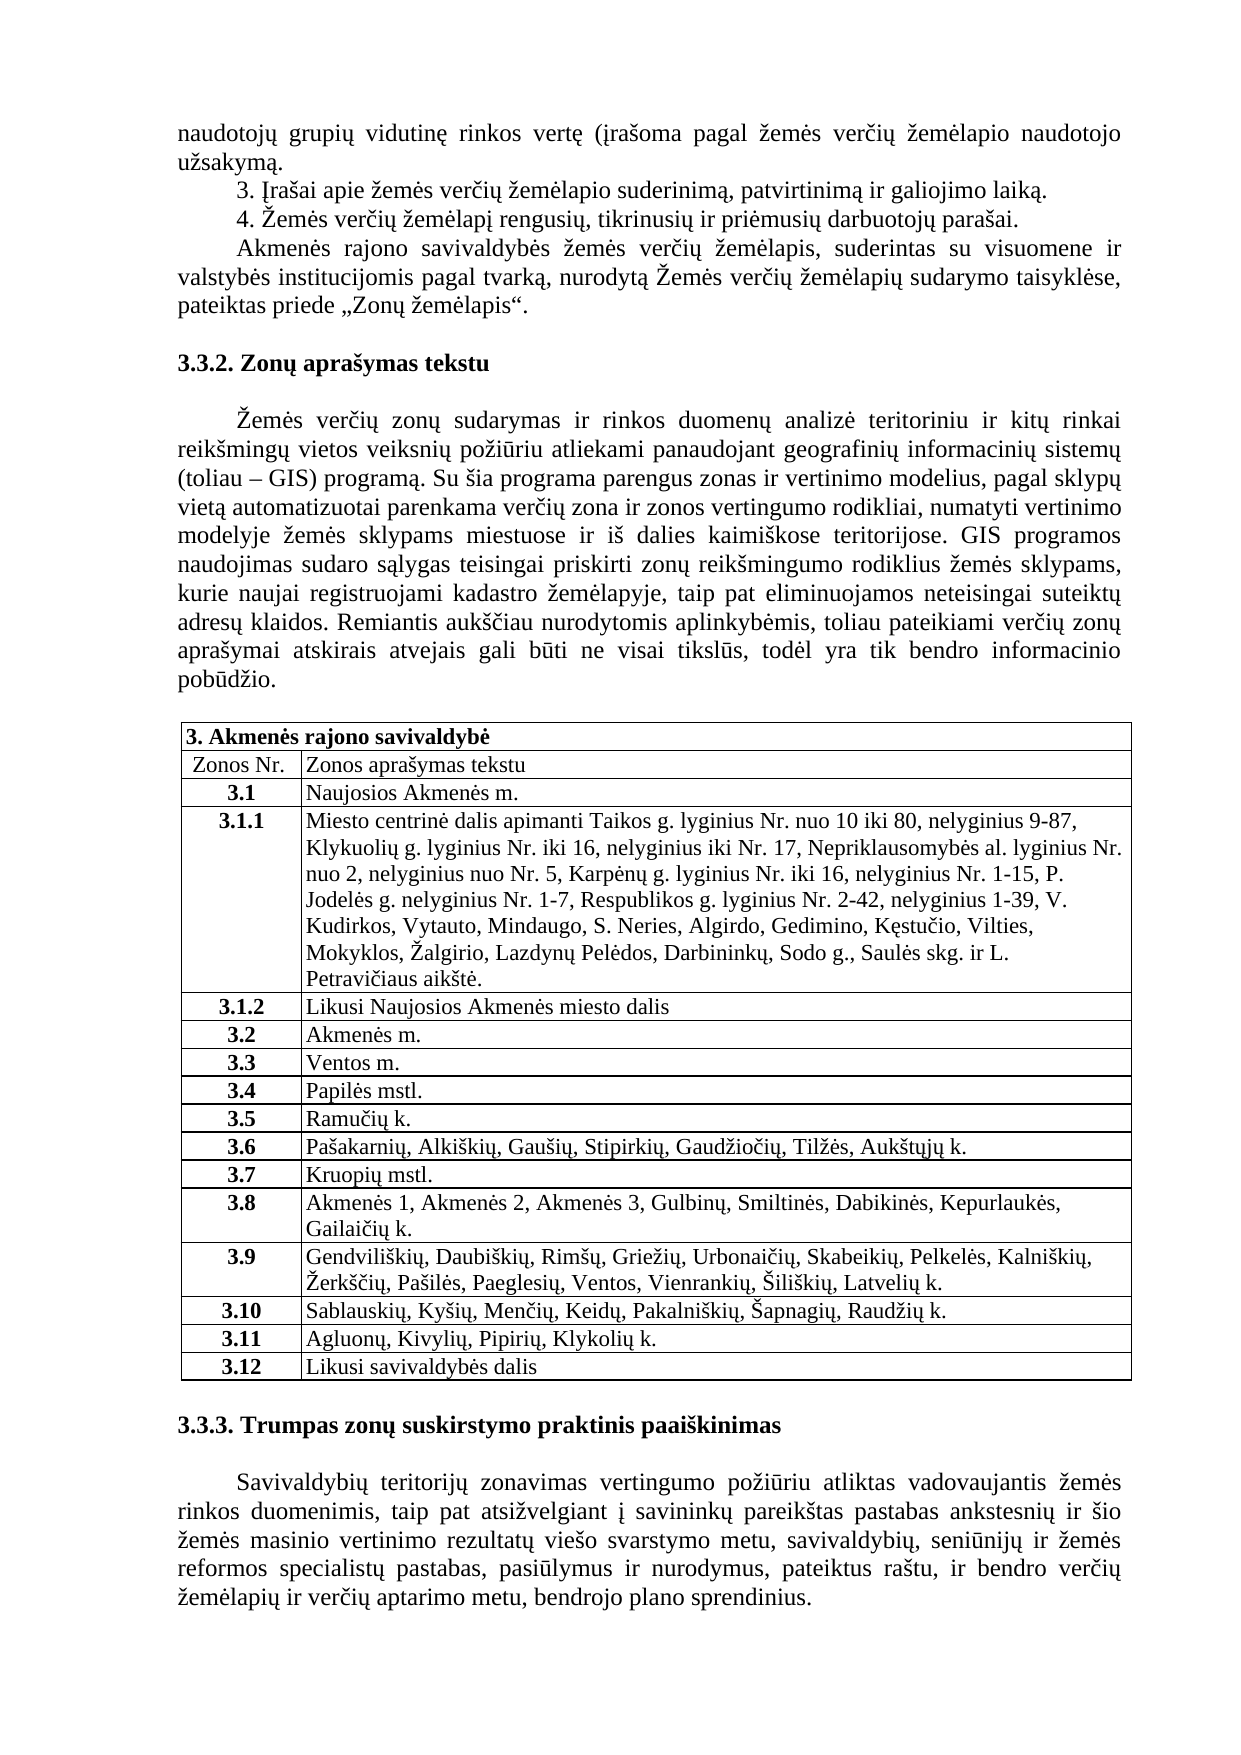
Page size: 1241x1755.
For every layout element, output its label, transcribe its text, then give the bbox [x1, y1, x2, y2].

table_cell 3.3 [182, 1049, 186, 1075]
table_cell 3.1.1 [182, 807, 301, 992]
text 3.3.2. Zonų aprašymas tekstu [177, 348, 1122, 377]
table_cell 3.3 [297, 1049, 301, 1075]
table_cell 3.4 [297, 1077, 301, 1103]
table_cell 3.11 [182, 1325, 186, 1351]
table_cell 3.1 [297, 779, 301, 806]
table_cell 3.2 [182, 1021, 186, 1047]
text Akmenės rajono savivaldybės žemės verčių žemėlapis, suderintas su visuomene ir valstybės institucijomis pagal tvarką, nurodytą Žemės verčių žemėlapių sudarymo taisyklėse, pateiktas priede „Zonų žemėlapis“. [177, 233, 1122, 319]
table_cell 3.5 [297, 1105, 301, 1131]
table_cell 3.4 [182, 1077, 186, 1103]
table_cell 3.2 [297, 1021, 301, 1047]
table_cell 3.9 [182, 1243, 301, 1296]
table_cell 3.12 [182, 1353, 186, 1379]
table_cell 3.5 [182, 1105, 186, 1131]
table_cell 3.11 [297, 1325, 301, 1351]
table_cell 3.12 [297, 1353, 301, 1379]
table_cell 3.1.2 [297, 993, 301, 1019]
table_cell 3.7 [182, 1161, 186, 1187]
text naudotojų grupių vidutinę rinkos vertę (įrašoma pagal žemės verčių žemėlapio naudotojo užsakymą. [177, 118, 1122, 176]
table_cell 3.1 [182, 779, 186, 806]
table_cell 3.6 [297, 1133, 301, 1159]
table_cell 3.7 [297, 1161, 301, 1187]
table_cell 3.10 [297, 1297, 301, 1323]
table_cell 3.8 [182, 1189, 301, 1241]
text 4. Žemės verčių žemėlapį rengusių, tikrinusių ir priėmusių darbuotojų parašai. [177, 204, 1122, 233]
table_cell 3.1.2 [182, 993, 186, 1019]
text 3. Įrašai apie žemės verčių žemėlapio suderinimą, patvirtinimą ir galiojimo laiką. [177, 176, 1122, 204]
table_cell 3.6 [182, 1133, 186, 1159]
table_cell 3.10 [182, 1297, 186, 1323]
text Žemės verčių zonų sudarymas ir rinkos duomenų analizė teritoriniu ir kitų rinkai reikšmingų vietos veiksnių požiūriu atliekami panaudojant geografinių informacinių sistemų (toliau – GIS) programą. Su šia programa parengus zonas ir vertinimo modelius, pagal sklypų vietą automatizuotai parenkama verčių zona ir zonos vertingumo rodikliai, numatyti vertinimo modelyje žemės sklypams miestuose ir iš dalies kaimiškose teritorijose. GIS programos naudojimas sudaro sąlygas teisingai priskirti zonų reikšmingumo rodiklius žemės sklypams, kurie naujai registruojami kadastro žemėlapyje, taip pat eliminuojamos neteisingai suteiktų adresų klaidos. Remiantis aukščiau nurodytomis aplinkybėmis, toliau pateikiami verčių zonų aprašymai atskirais atvejais gali būti ne visai tikslūs, todėl yra tik bendro informacinio pobūdžio. [177, 406, 1122, 693]
text Savivaldybių teritorijų zonavimas vertingumo požiūriu atliktas vadovaujantis žemės rinkos duomenimis, taip pat atsižvelgiant į savininkų pareikštas pastabas ankstesnių ir šio žemės masinio vertinimo rezultatų viešo svarstymo metu, savivaldybių, seniūnijų ir žemės reformos specialistų pastabas, pasiūlymus ir nurodymus, pateiktus raštu, ir bendro verčių žemėlapių ir verčių aptarimo metu, bendrojo plano sprendinius. [177, 1467, 1122, 1611]
text 3.3.3. Trumpas zonų suskirstymo praktinis paaiškinimas [177, 1410, 1122, 1438]
